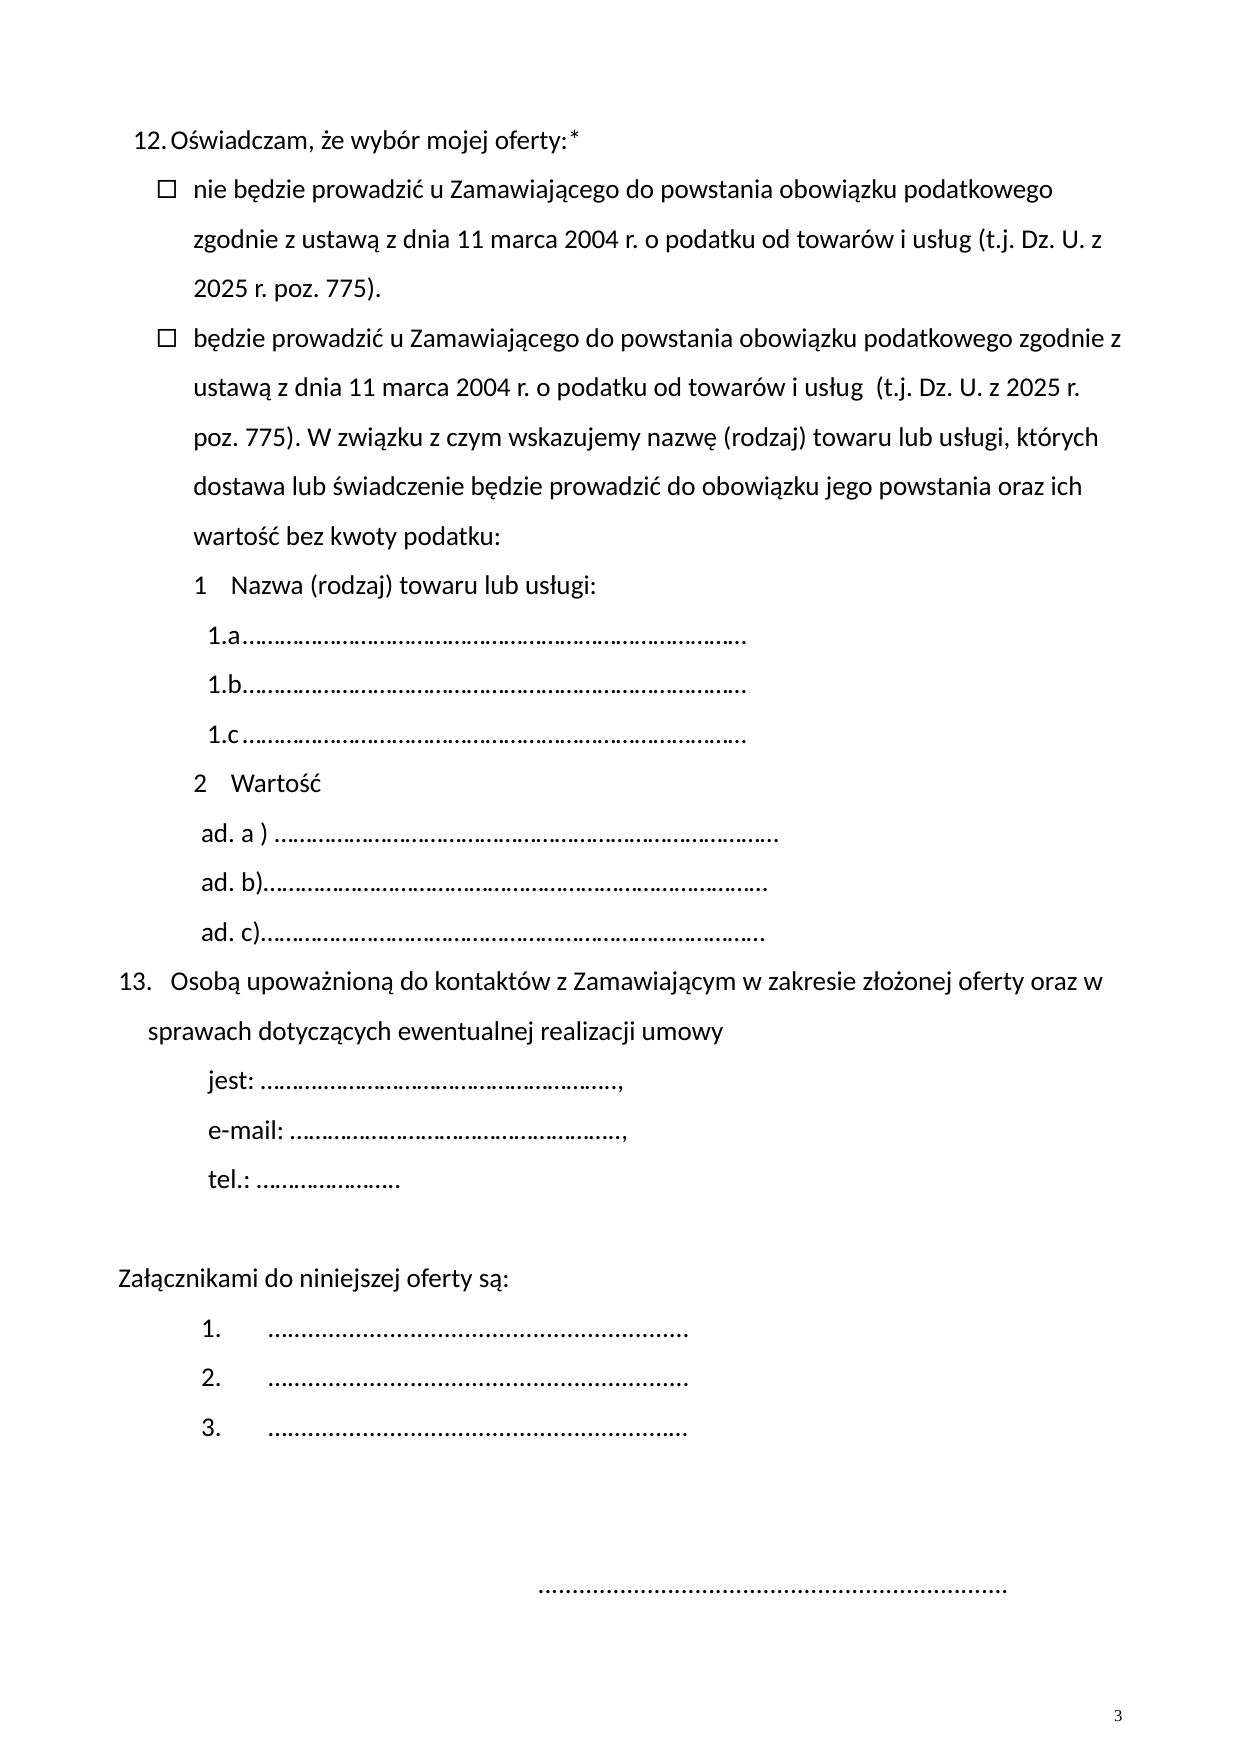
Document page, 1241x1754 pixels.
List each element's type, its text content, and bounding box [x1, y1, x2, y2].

text e-mail: …………………………………………….., [208, 1113, 1122, 1146]
text jest: ……….……………………………………….., [208, 1063, 1122, 1096]
list ad. b)……………………………………………………………………… [201, 865, 1122, 898]
text Załącznikami do niniejszej oferty są: [118, 1261, 1122, 1294]
list nie będzie prowadzić u Zamawiającego do powstania obowiązku podatkowego zgodnie z ustawą z dnia 11 marca 2004 r. o podatku od towarów i usług (t.j. Dz. U. z 2025 r. poz. 775). [156, 173, 1122, 305]
list …........................................................… [201, 1410, 1122, 1443]
list ……………………………………………………………………… [207, 618, 1122, 651]
list …........................................................... [201, 1360, 1122, 1393]
list Wartość [193, 766, 1122, 799]
list Osobą upoważnioną do kontaktów z Zamawiającym w zakresie złożonej oferty oraz w sprawach dotyczących ewentualnej realizacji umowy [118, 964, 1122, 1047]
text ad. c)……………………………………………………………………… [118, 915, 1122, 948]
list Nazwa (rodzaj) towaru lub usługi: [193, 568, 1122, 602]
text tel.: ………………….. [208, 1162, 1122, 1195]
list …........................................................... [201, 1311, 1122, 1344]
list ……………………………………………………………………… [207, 717, 1122, 750]
list ad. a ) ……………………………………………………………………… [201, 816, 1122, 849]
list Oświadczam, że wybór mojej oferty:* [133, 123, 1122, 156]
text ..................................................................... [537, 1567, 1122, 1600]
list będzie prowadzić u Zamawiającego do powstania obowiązku podatkowego zgodnie z ustawą z dnia 11 marca 2004 r. o podatku od towarów i usług (t.j. Dz. U. z 2025 r. poz. 775). W związku z czym wskazujemy nazwę (rodzaj) towaru lub usługi, których dostawa lub świadczenie będzie prowadzić do obowiązku jego powstania oraz ich wartość bez kwoty podatku: [156, 321, 1122, 552]
list ……………………………………………………………………… [207, 667, 1122, 701]
